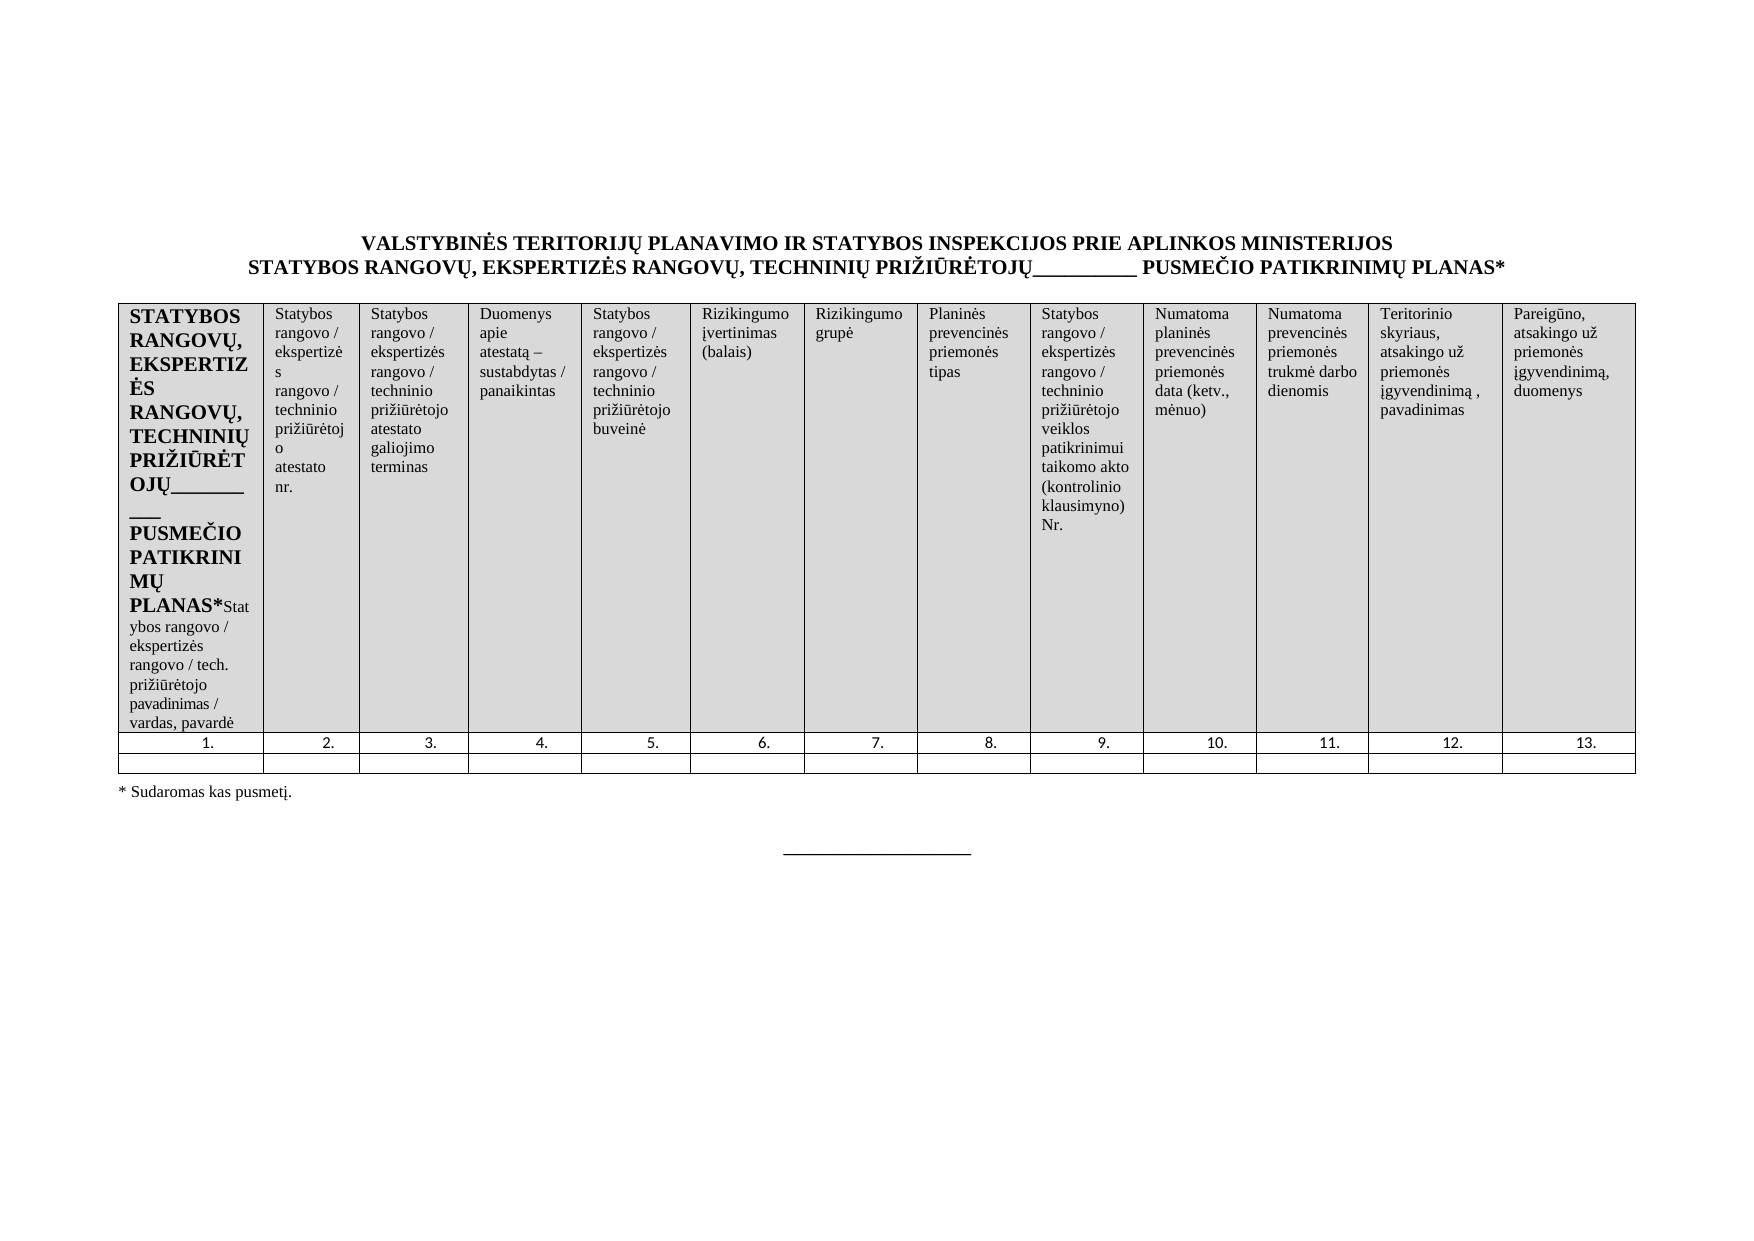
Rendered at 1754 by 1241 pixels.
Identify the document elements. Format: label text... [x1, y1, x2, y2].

table_header Statybos rangovo / ekspertizės rangovo / techninio prižiūrėtojo atestato nr. [264, 304, 359, 732]
table_cell [1369, 754, 1502, 773]
table_cell [360, 754, 468, 773]
table_cell [691, 754, 804, 773]
table_cell 6. [691, 733, 804, 753]
table_cell 11. [1257, 733, 1368, 753]
table_header Teritorinio skyriaus, atsakingo už priemonės įgyvendinimą , pavadinimas [1369, 304, 1502, 732]
table_cell [582, 754, 690, 773]
text STATYBOS RANGOVŲ, EKSPERTIZĖS RANGOVŲ, TECHNINIŲ PRIŽIŪRĖTOJŲ__________ PUSMEČIO PATIKRINIMŲ PLANAS* [118, 255, 1636, 279]
table_cell 5. [582, 733, 690, 753]
table_cell 9. [1031, 733, 1143, 753]
table_cell 12. [1369, 733, 1502, 753]
table_cell [264, 754, 359, 773]
table_header Rizikingumo grupė [805, 304, 917, 732]
table_cell 10. [1144, 733, 1256, 753]
table_header Statybos rangovo / ekspertizės rangovo / techninio prižiūrėtojo atestato galiojimo terminas [360, 304, 468, 732]
table_cell 8. [918, 733, 1030, 753]
table_header Planinės prevencinės priemonės tipas [918, 304, 1030, 732]
table_cell [1257, 754, 1368, 773]
table_cell [918, 754, 1030, 773]
table_header Rizikingumo įvertinimas (balais) [691, 304, 804, 732]
table_header Duomenys apie atestatą – sustabdytas / panaikintas [469, 304, 581, 732]
table_header Statybos rangovo / ekspertizės rangovo / techninio prižiūrėtojo buveinė [582, 304, 690, 732]
table_header STATYBOS RANGOVŲ, EKSPERTIZĖS RANGOVŲ, TECHNINIŲ PRIŽIŪRĖTOJŲ__________ PUSMEČIO PATIKRINIMŲ PLANAS*Statybos rangovo / ekspertizės rangovo / tech. prižiūrėtojo pavadinimas / vardas, pavardė [119, 304, 263, 732]
table_header Numatoma prevencinės priemonės trukmė darbo dienomis [1257, 304, 1368, 732]
table_cell 2. [264, 733, 359, 753]
table_cell [1503, 754, 1635, 773]
table_cell 7. [805, 733, 917, 753]
table_header Statybos rangovo / ekspertizės rangovo / techninio prižiūrėtojo veiklos patikrinimui taikomo akto (kontrolinio klausimyno) Nr. [1031, 304, 1143, 732]
table_cell [805, 754, 917, 773]
table_cell 4. [469, 733, 581, 753]
table_cell 1. [119, 733, 263, 753]
text * Sudaromas kas pusmetį. [118, 782, 1636, 801]
table_cell [1144, 754, 1256, 773]
text _______________ [118, 829, 1636, 858]
table_cell 3. [360, 733, 468, 753]
table_header Numatoma planinės prevencinės priemonės data (ketv., mėnuo) [1144, 304, 1256, 732]
table_header Pareigūno, atsakingo už priemonės įgyvendinimą, duomenys [1503, 304, 1635, 732]
table_cell [469, 754, 581, 773]
table_cell [1031, 754, 1143, 773]
text VALSTYBINĖS TERITORIJŲ PLANAVIMO IR STATYBOS INSPEKCIJOS PRIE APLINKOS MINISTERIJOS [118, 231, 1636, 255]
table_cell [119, 754, 263, 773]
table_cell 13. [1503, 733, 1635, 753]
